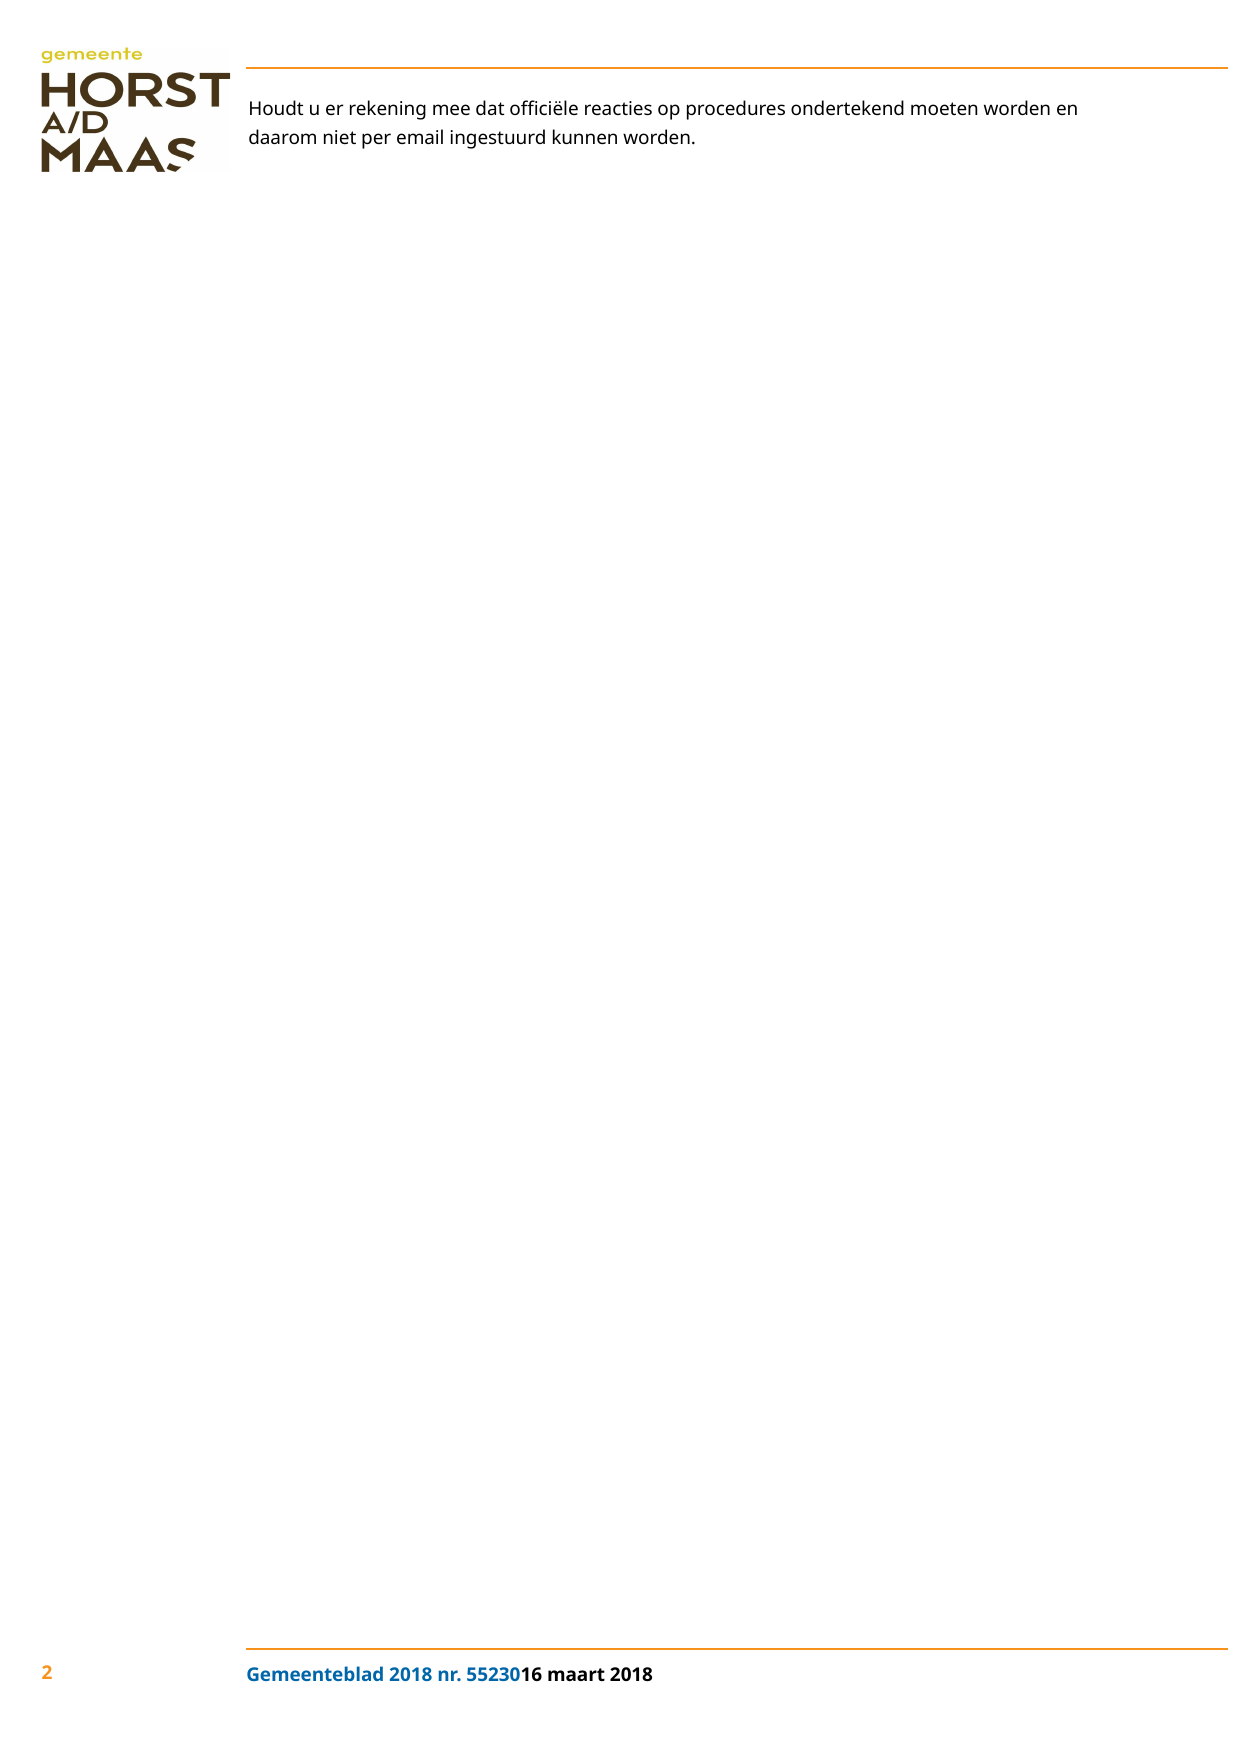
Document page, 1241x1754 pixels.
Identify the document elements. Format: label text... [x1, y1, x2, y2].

picture [41, 47, 231, 172]
text Houdt u er rekening mee dat officiële reacties op procedures ondertekend moeten worden en daarom niet per email ingestuurd kunnen worden. [248, 95, 1152, 150]
